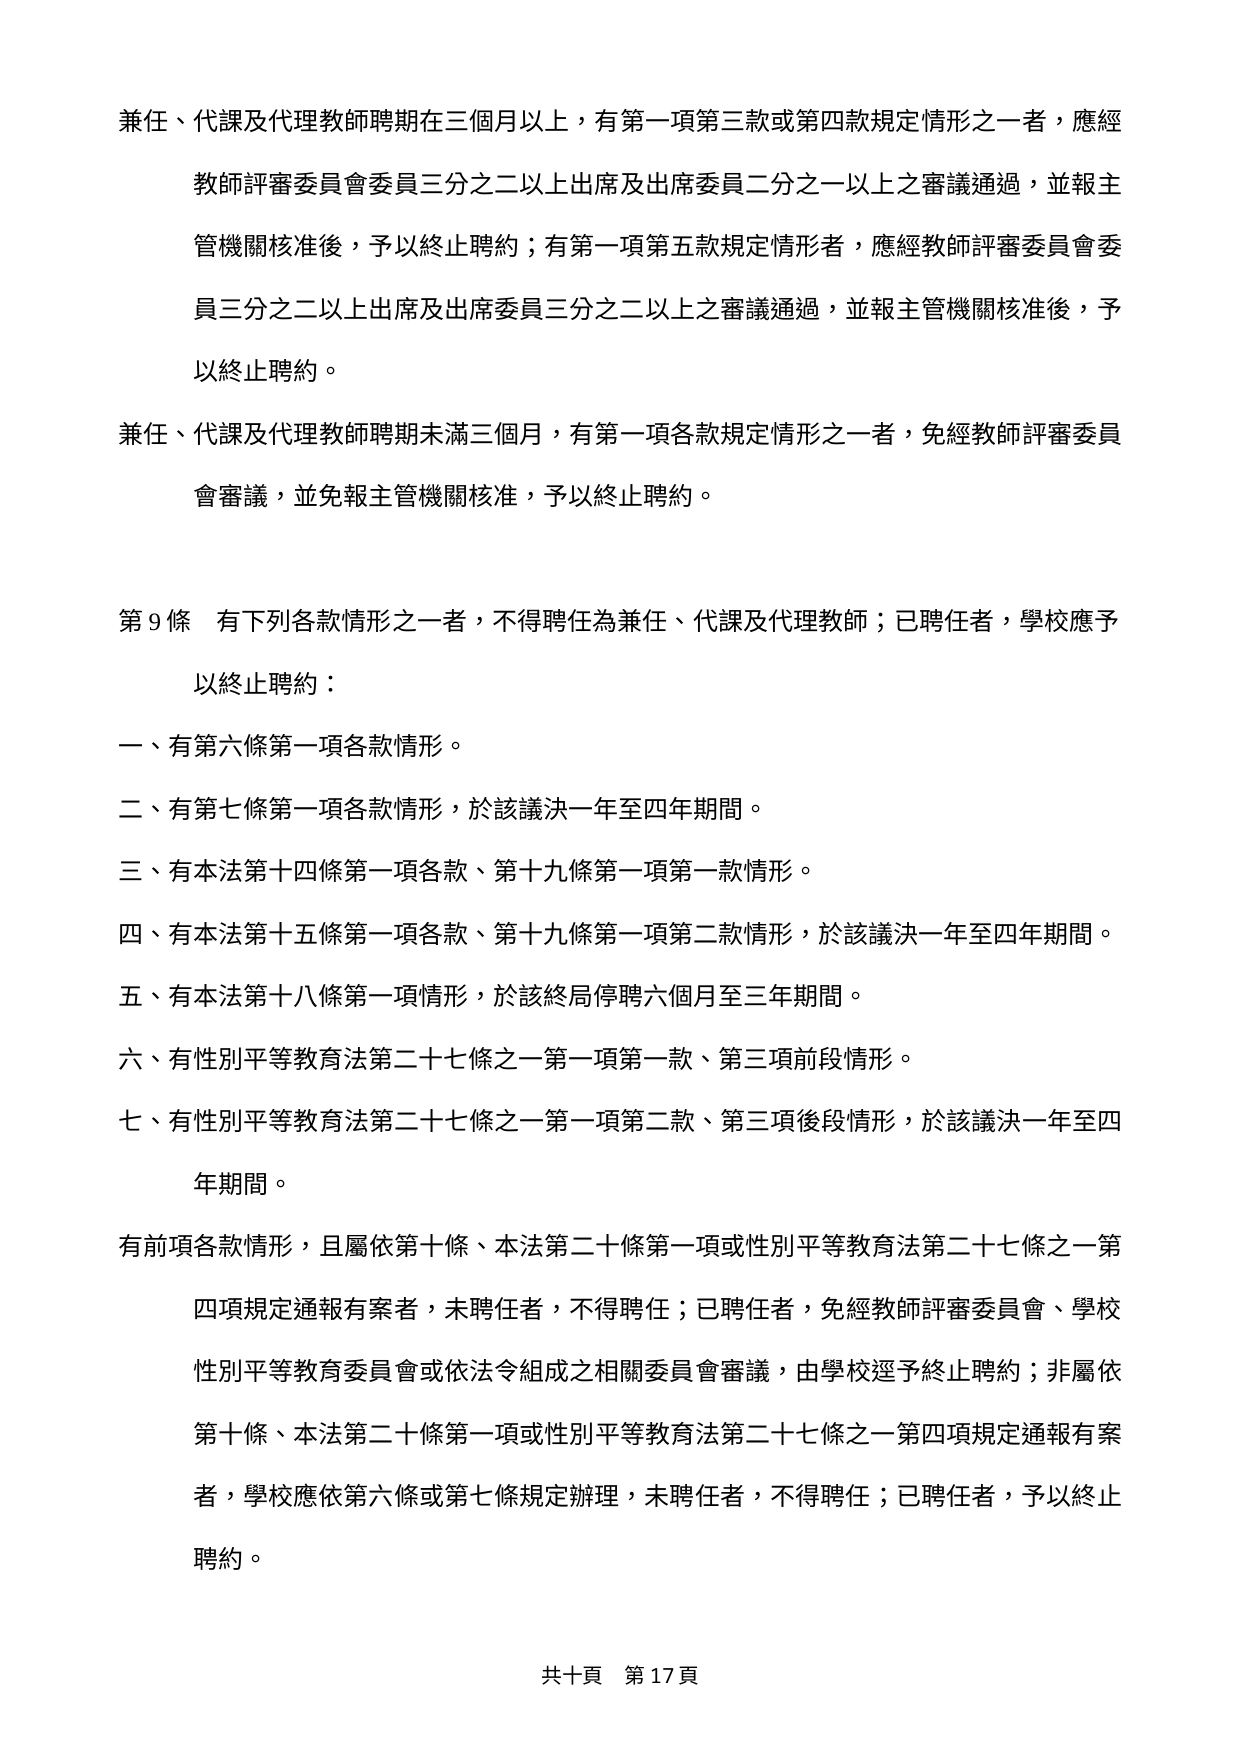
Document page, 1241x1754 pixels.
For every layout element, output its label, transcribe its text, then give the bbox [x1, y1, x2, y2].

text 有前項各款情形，且屬依第十條、本法第二十條第一項或性別平等教育法第二十七條之一第四項規定通報有案者，未聘任者，不得聘任；已聘任者，免經教師評審委員會、學校性別平等教育委員會或依法令組成之相關委員會審議，由學校逕予終止聘約；非屬依第十條、本法第二十條第一項或性別平等教育法第二十七條之一第四項規定通報有案者，學校應依第六條或第七條規定辦理，未聘任者，不得聘任；已聘任者，予以終止聘約。 [118, 1203, 1122, 1578]
text 第9條 有下列各款情形之一者，不得聘任為兼任、代課及代理教師；已聘任者，學校應予以終止聘約： [118, 578, 1122, 703]
text 二、有第七條第一項各款情形，於該議決一年至四年期間。 [118, 766, 1122, 828]
text 六、有性別平等教育法第二十七條之一第一項第一款、第三項前段情形。 [118, 1016, 1122, 1078]
text 七、有性別平等教育法第二十七條之一第一項第二款、第三項後段情形，於該議決一年至四年期間。 [118, 1078, 1122, 1203]
text 兼任、代課及代理教師聘期在三個月以上，有第一項第三款或第四款規定情形之一者，應經教師評審委員會委員三分之二以上出席及出席委員二分之一以上之審議通過，並報主管機關核准後，予以終止聘約；有第一項第五款規定情形者，應經教師評審委員會委員三分之二以上出席及出席委員三分之二以上之審議通過，並報主管機關核准後，予以終止聘約。 [118, 78, 1122, 391]
text 兼任、代課及代理教師聘期未滿三個月，有第一項各款規定情形之一者，免經教師評審委員會審議，並免報主管機關核准，予以終止聘約。 [118, 391, 1122, 516]
text 五、有本法第十八條第一項情形，於該終局停聘六個月至三年期間。 [118, 953, 1122, 1016]
text 四、有本法第十五條第一項各款、第十九條第一項第二款情形，於該議決一年至四年期間。 [118, 891, 1122, 953]
text 一、有第六條第一項各款情形。 [118, 703, 1122, 766]
text 三、有本法第十四條第一項各款、第十九條第一項第一款情形。 [118, 828, 1122, 891]
